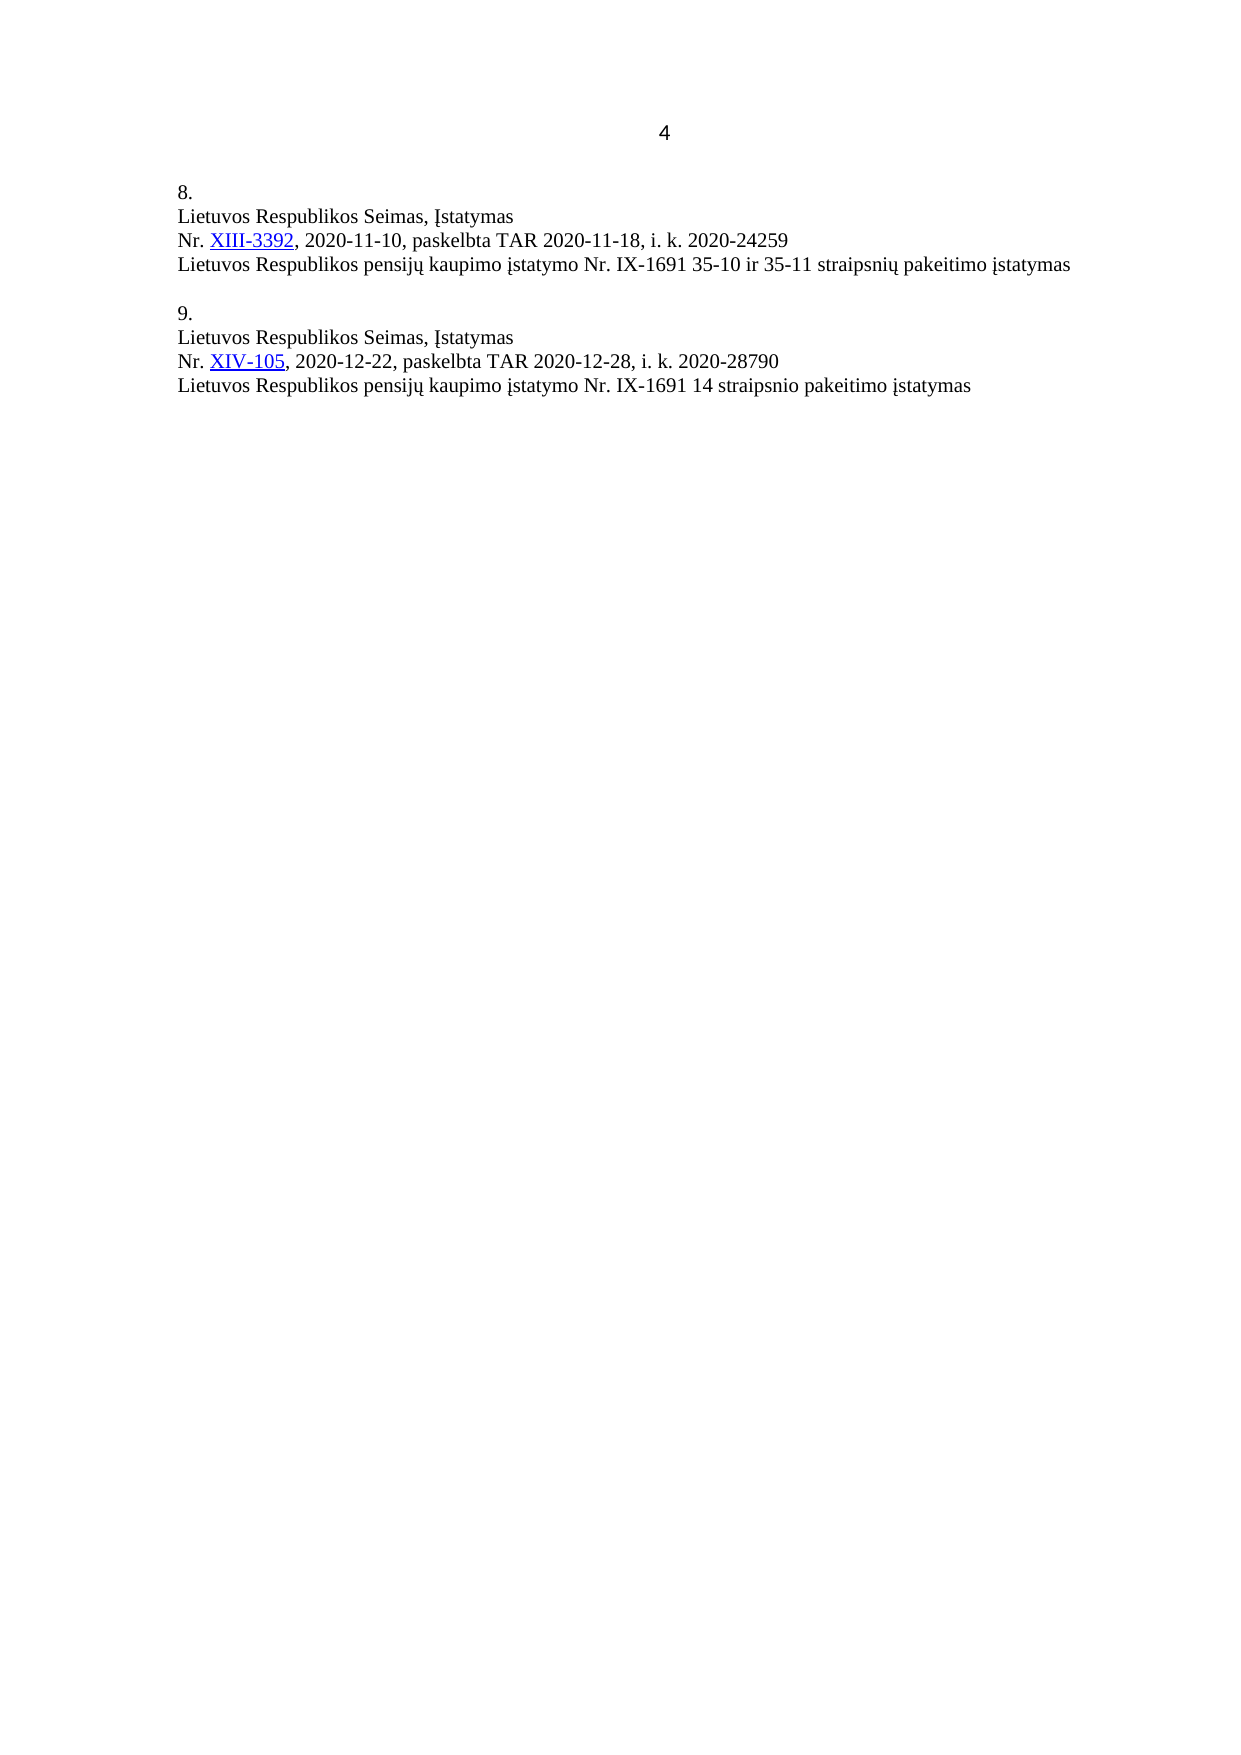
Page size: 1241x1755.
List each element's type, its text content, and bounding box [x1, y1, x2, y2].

text Nr. XIII-3392, 2020-11-10, paskelbta TAR 2020-11-18, i. k. 2020-24259 [177, 228, 1152, 252]
text Lietuvos Respublikos pensijų kaupimo įstatymo Nr. IX-1691 14 straipsnio pakeitimo įstatymas [177, 373, 1152, 397]
text Lietuvos Respublikos pensijų kaupimo įstatymo Nr. IX-1691 35-10 ir 35-11 straipsnių pakeitimo įstatymas [177, 252, 1152, 276]
text 9. [177, 301, 1152, 324]
text Lietuvos Respublikos Seimas, Įstatymas [177, 204, 1152, 228]
text 8. [177, 180, 1152, 204]
text Nr. XIV-105, 2020-12-22, paskelbta TAR 2020-12-28, i. k. 2020-28790 [177, 349, 1152, 373]
text Lietuvos Respublikos Seimas, Įstatymas [177, 324, 1152, 349]
